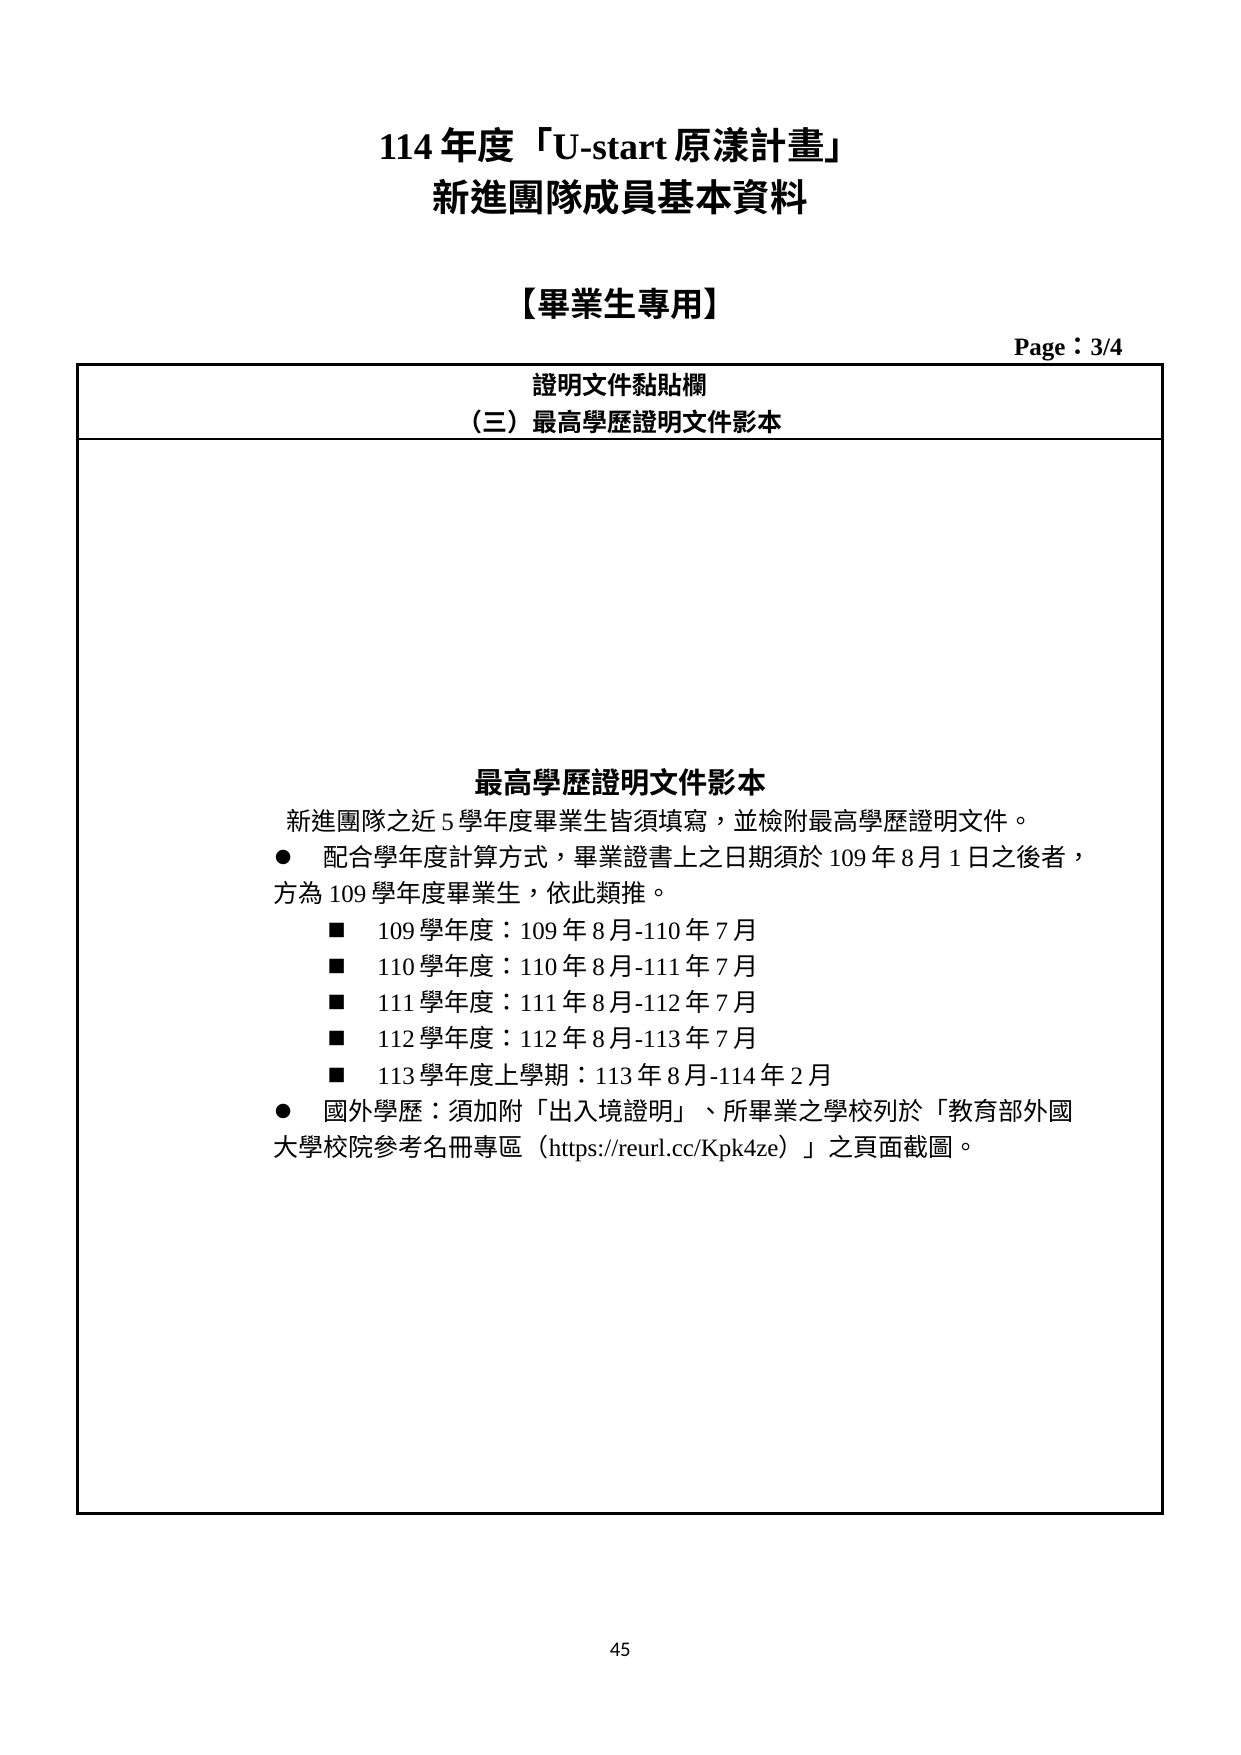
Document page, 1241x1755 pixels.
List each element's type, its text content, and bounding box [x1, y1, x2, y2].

text 114年度「U-start原漾計畫」 [118, 118, 1122, 170]
text 新進團隊成員基本資料 [118, 170, 1122, 222]
text Page：3/4 [118, 326, 1122, 363]
table_cell 最高學歷證明文件影本 新進團隊之近5學年度畢業生皆須填寫，並檢附最高學歷證明文件。 配合學年度計算方式，畢業證書上之日期須於109年8月1日之後者，方為109學年度畢業生，依此類推。 109學年度：109年8月-110年7月 110學年度：110年8月-111年7月 111學年度：111年8月-112年7月 112學年度：112年8月-113年7月 113學年度上學期：113年8月-114年2月 國外學歷：須加附「出入境證明」、所畢業之學校列於「教育部外國大學校院參考名冊專區（https://reurl.cc/Kpk4ze）」之頁面截圖。 [79, 440, 1161, 1512]
table_header 證明文件黏貼欄 （三）最高學歷證明文件影本 [79, 366, 1161, 438]
text 【畢業生專用】 [118, 274, 1122, 326]
